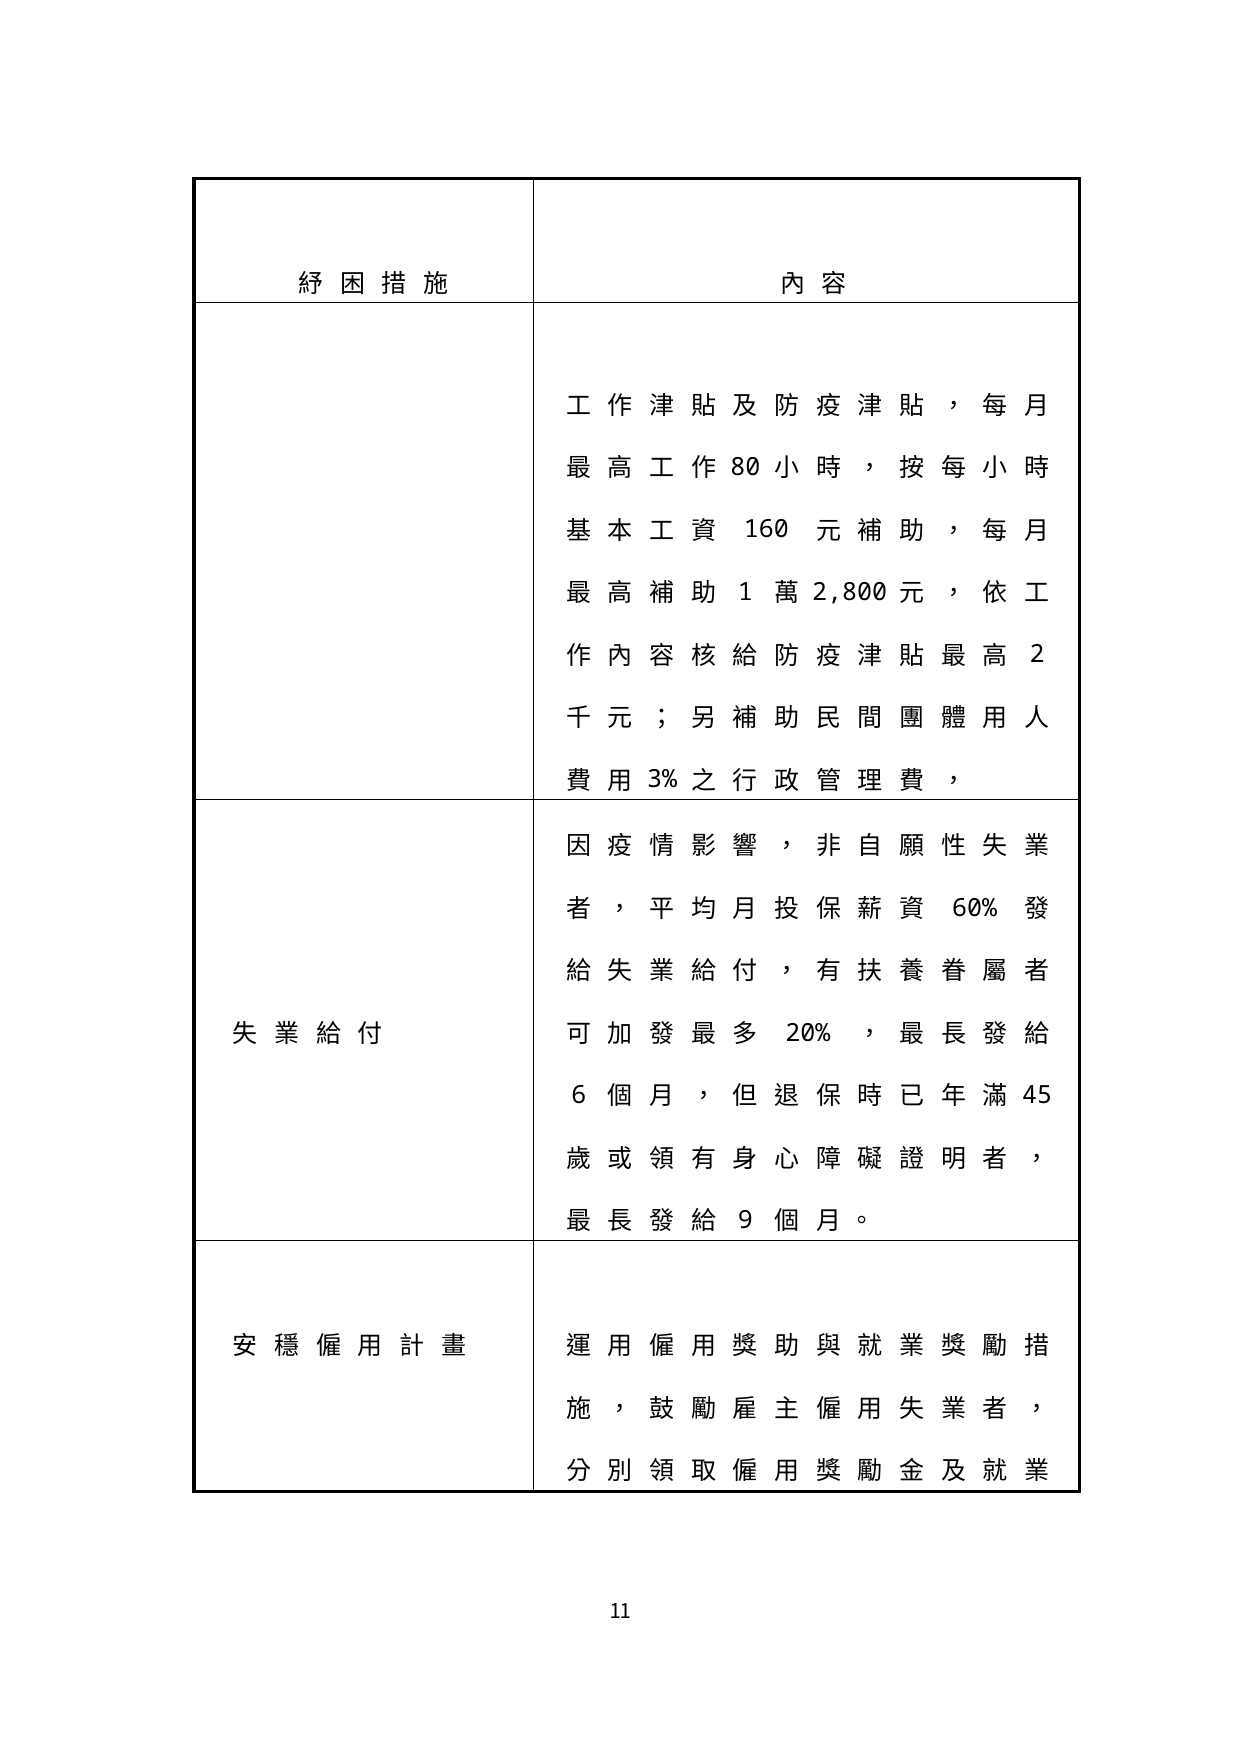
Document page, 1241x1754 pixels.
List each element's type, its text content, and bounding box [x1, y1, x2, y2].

table_header 內容 [534, 180, 1078, 302]
table_cell 因疫情影響，非自願性失業者，平均月投保薪資60%發給失業給付，有扶養眷屬者可加發最多20%，最長發給6個月，但退保時已年滿45歲或領有身心障礙證明者，最長發給9個月。 [534, 800, 1078, 1240]
table_cell 失業給付 [196, 800, 533, 1240]
table_cell 運用僱用獎助與就業獎勵措施，鼓勵雇主僱用失業者，分別領取僱用獎勵金及就業 [534, 1241, 1078, 1490]
table_cell 工作津貼及防疫津貼，每月最高工作80小時，按每小時基本工資160元補助，每月最高補助1萬2,800元，依工作內容核給防疫津貼最高2千元；另補助民間團體用人費用3%之行政管理費， [534, 303, 1078, 799]
table_header 紓困措施 [196, 180, 533, 302]
table_cell 安穩僱用計畫 [196, 1241, 533, 1490]
table_cell [196, 303, 533, 799]
